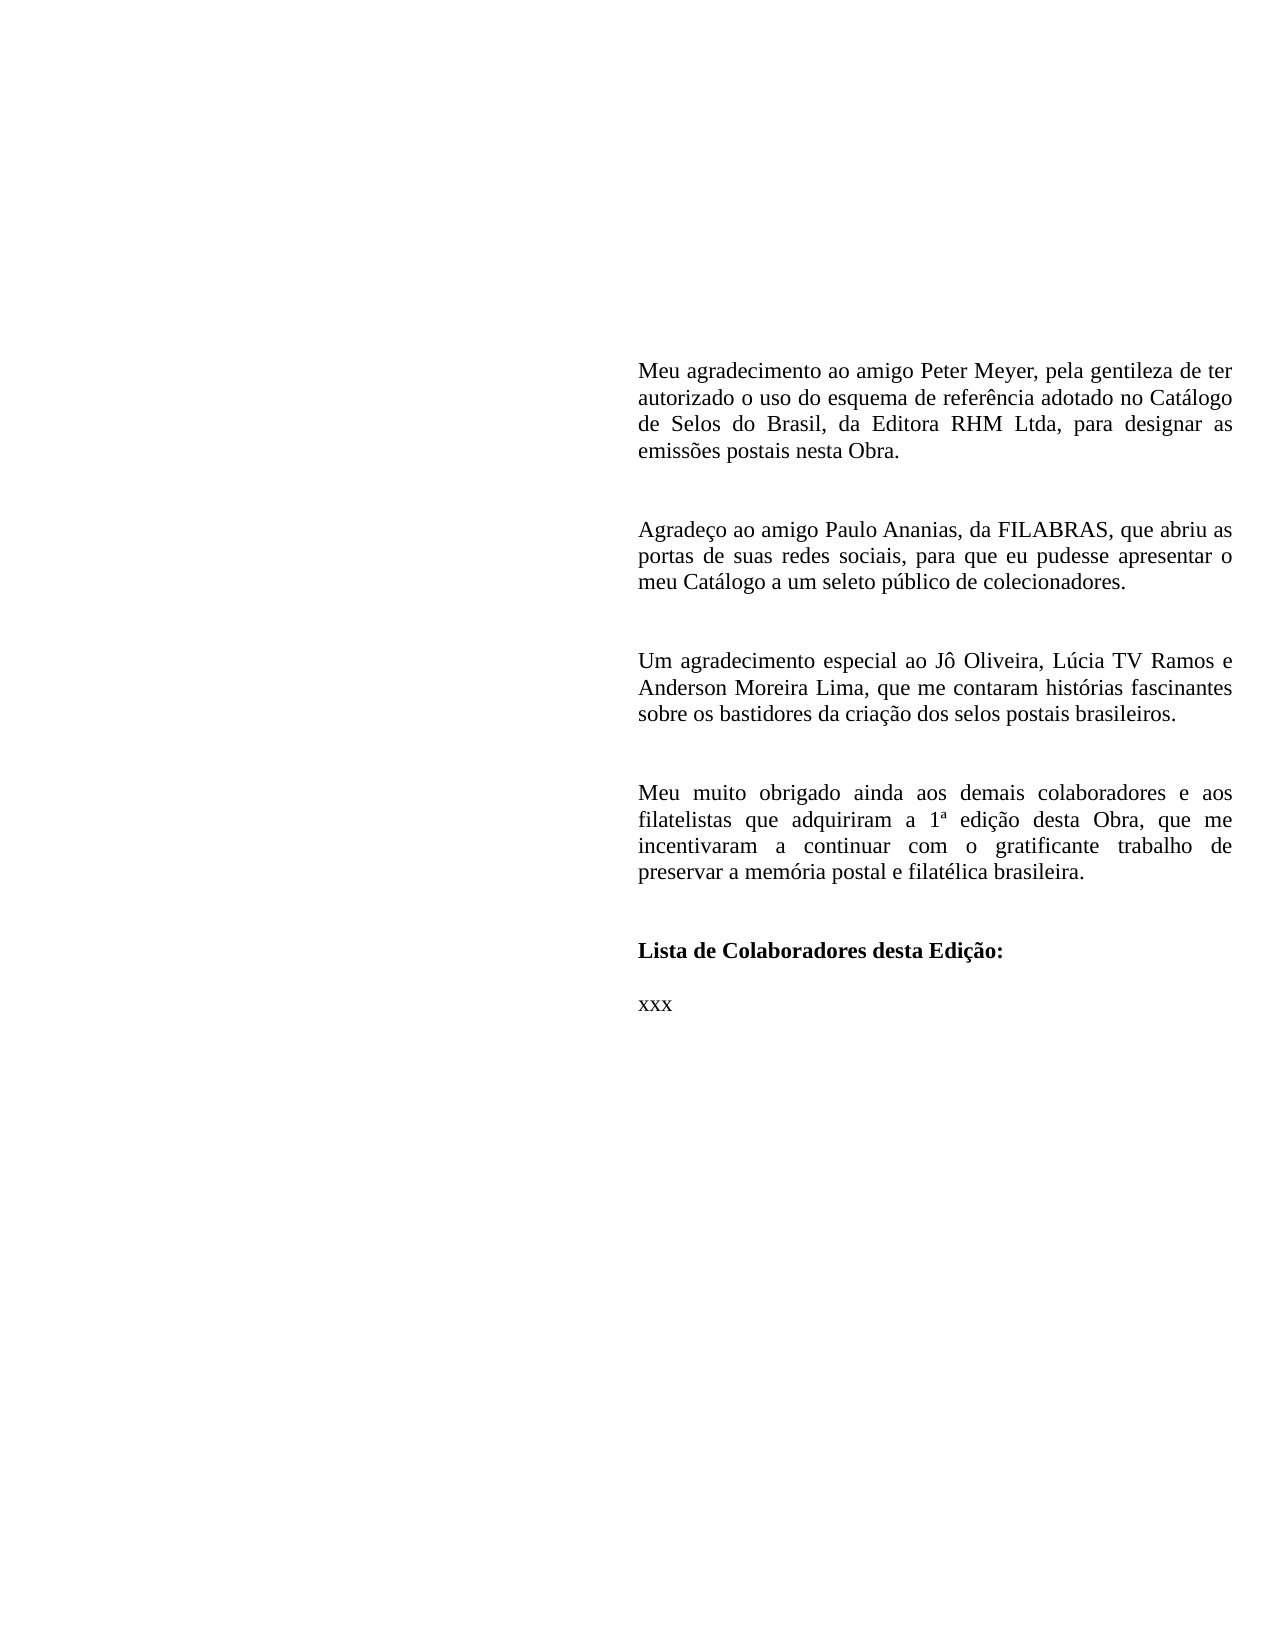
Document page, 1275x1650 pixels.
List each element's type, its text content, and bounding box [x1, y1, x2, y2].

text Agradeço ao amigo Paulo Ananias, da FILABRAS, que abriu as portas de suas redes sociais, para que eu pudesse apresentar o meu Catálogo a um seleto público de colecionadores. [638, 516, 1234, 595]
text Meu agradecimento ao amigo Peter Meyer, pela gentileza de ter autorizado o uso do esquema de referência adotado no Catálogo de Selos do Brasil, da Editora RHM Ltda, para designar as emissões postais nesta Obra. [638, 358, 1234, 463]
text xxx [638, 990, 1234, 1016]
text Lista de Colaboradores desta Edição: [638, 937, 1234, 964]
text Um agradecimento especial ao Jô Oliveira, Lúcia TV Ramos e Anderson Moreira Lima, que me contaram histórias fascinantes sobre os bastidores da criação dos selos postais brasileiros. [638, 647, 1234, 727]
text Meu muito obrigado ainda aos demais colaboradores e aos filatelistas que adquiriram a 1ª edição desta Obra, que me incentivaram a continuar com o gratificante trabalho de preservar a memória postal e filatélica brasileira. [638, 779, 1234, 885]
